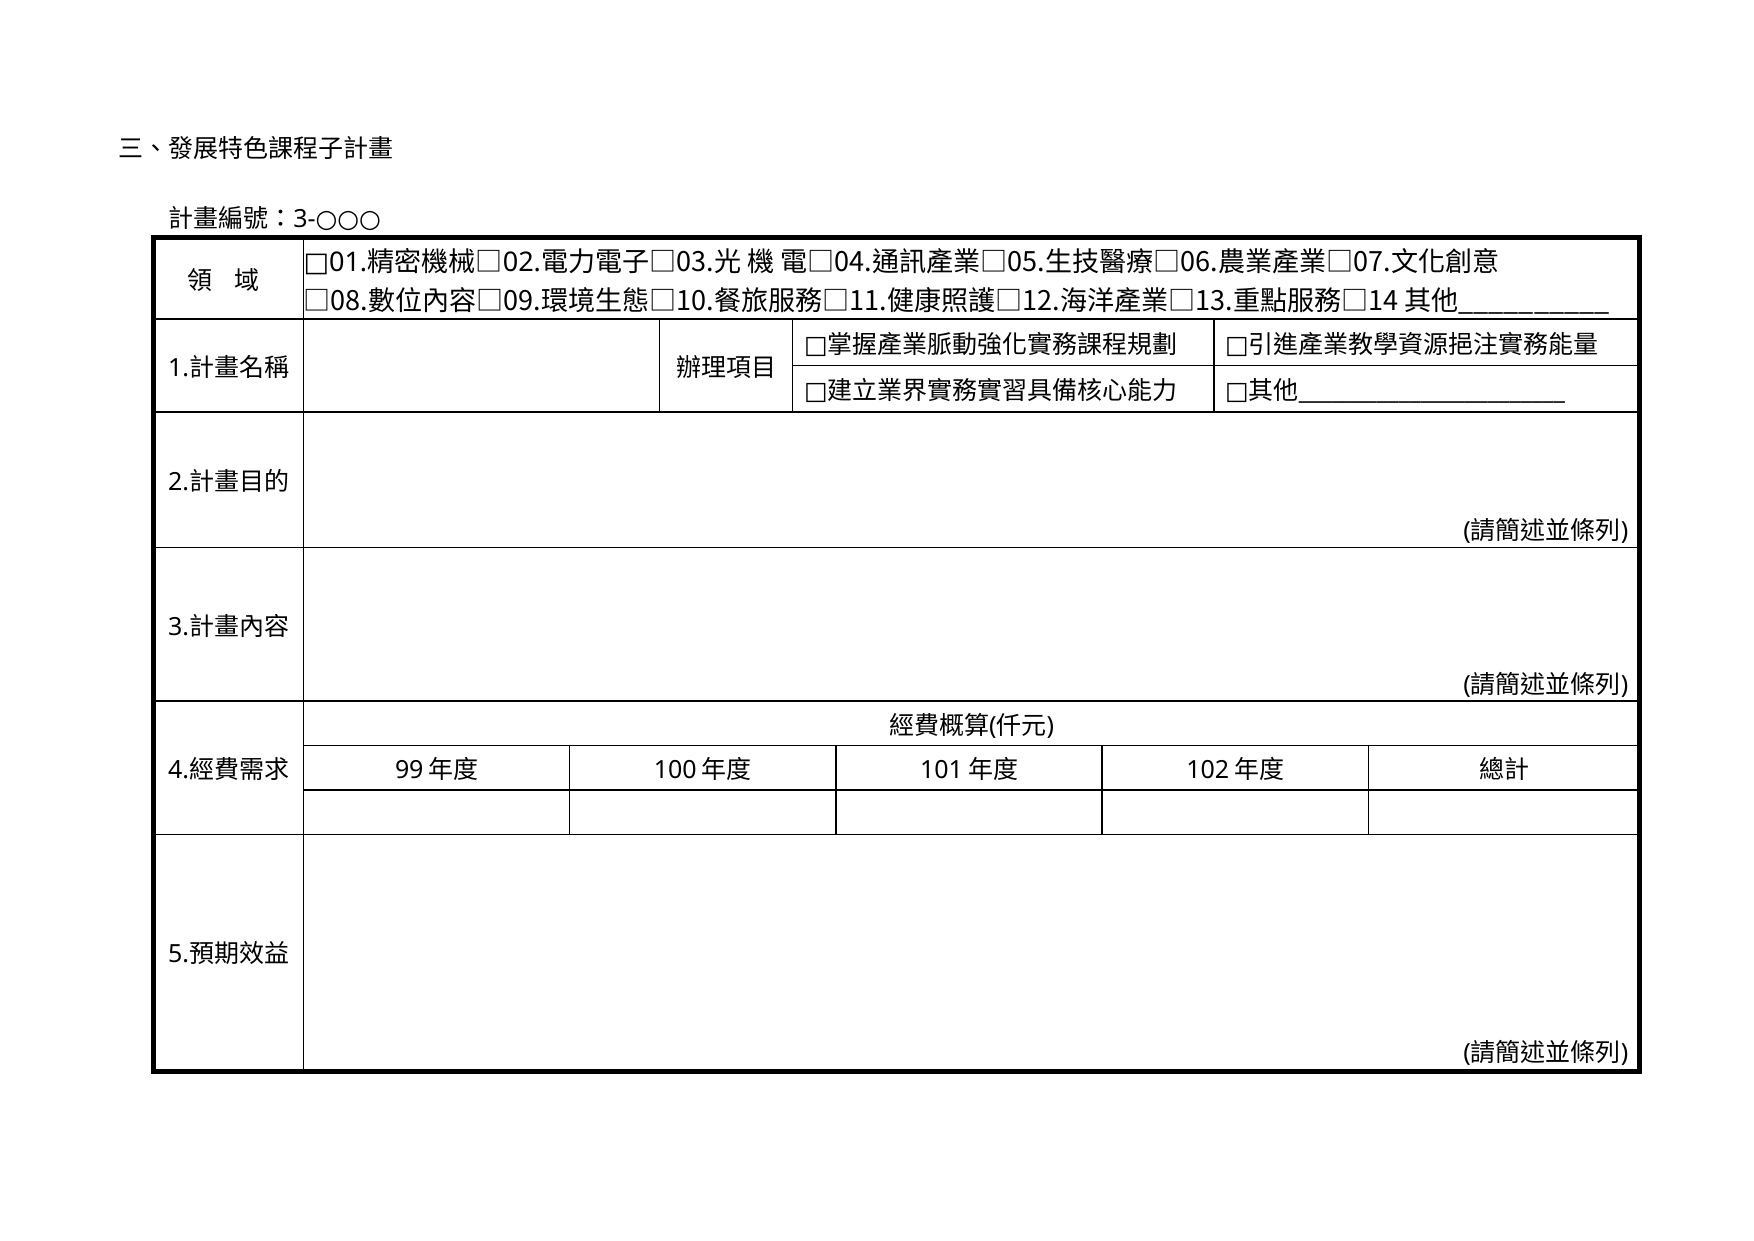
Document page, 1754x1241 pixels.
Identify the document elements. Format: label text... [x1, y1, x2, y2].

table_cell 4.經費需求 [156, 702, 303, 834]
table_cell 總計 [1369, 746, 1637, 789]
table_cell 99年度 [304, 746, 569, 789]
table_cell □其他________________________ [1215, 366, 1637, 411]
table_cell □掌握產業脈動強化實務課程規劃 [793, 320, 1213, 364]
table_cell 3.計畫內容 [156, 548, 303, 700]
table_cell [1103, 791, 1368, 834]
table_cell 1.計畫名稱 [156, 320, 303, 411]
table_cell [304, 320, 659, 411]
table_header 領 域 [156, 240, 303, 318]
table_cell 辦理項目 [660, 320, 792, 411]
table_cell 100年度 [570, 746, 835, 789]
table_cell 2.計畫目的 [156, 413, 303, 547]
text 三、發展特色課程子計畫 [118, 128, 1636, 165]
table_cell [837, 791, 1101, 834]
table_cell [570, 791, 835, 834]
text 計畫編號：3-○○○ [118, 199, 1636, 235]
table_cell 101年度 [837, 746, 1101, 789]
table_cell □建立業界實務實習具備核心能力 [793, 366, 1213, 411]
table_header □01.精密機械□02.電力電子□03.光 機 電□04.通訊產業□05.生技醫療□06.農業產業□07.文化創意 □08.數位內容□09.環境生態□10.餐旅服務□11.健康照護□12.海洋產業□13.重點服務□14其他__________ [304, 240, 1637, 318]
table_cell □引進產業教學資源挹注實務能量 [1215, 320, 1637, 364]
table_cell [1369, 791, 1637, 834]
table_cell [304, 791, 569, 834]
table_cell (請簡述並條列) [304, 548, 1637, 700]
table_cell (請簡述並條列) [304, 835, 1637, 1069]
table_cell 經費概算(仟元) [304, 702, 1637, 745]
table_cell 102年度 [1103, 746, 1368, 789]
table_cell (請簡述並條列) [304, 413, 1637, 547]
table_cell 5.預期效益 [156, 835, 303, 1069]
